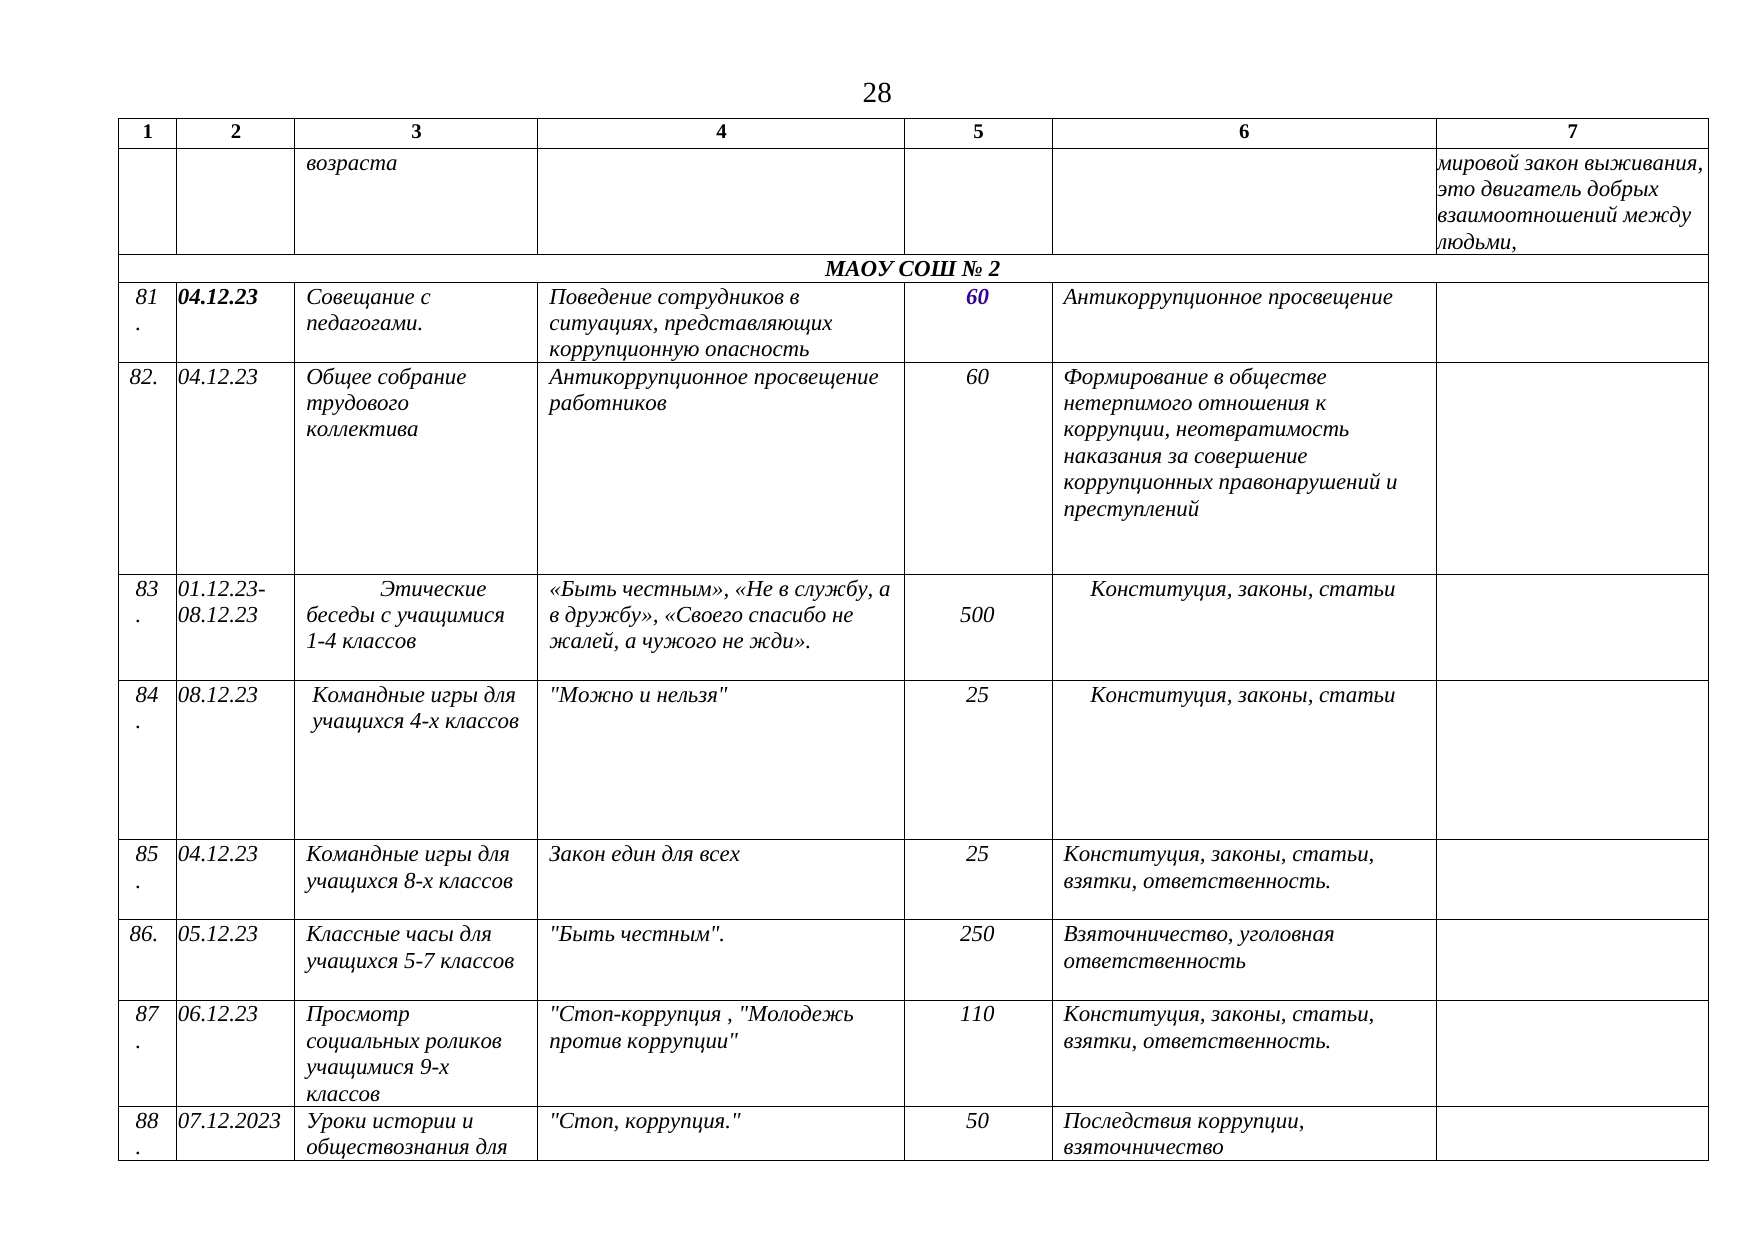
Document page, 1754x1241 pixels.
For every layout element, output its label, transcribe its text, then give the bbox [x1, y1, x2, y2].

table_cell [1713, 919, 1717, 999]
table_cell [1717, 254, 1721, 282]
table_cell Конституция, законы, статьи, взятки, ответственность. [1053, 1001, 1436, 1106]
table_header 3 [295, 119, 537, 148]
table_header [1717, 118, 1721, 148]
table_cell Общее собрание трудового коллектива [295, 363, 537, 574]
table_cell [177, 149, 294, 254]
table_cell МАОУ СОШ № 2 [119, 255, 1708, 282]
table_cell Совещание с педагогами. [295, 283, 537, 362]
table_cell [1717, 1000, 1721, 1106]
table_cell 60 [905, 363, 1052, 574]
table_cell [119, 149, 176, 254]
table_cell «Быть честным», «Не в службу, а в дружбу», «Своего спасибо не жалей, а чужого не жди». [538, 575, 904, 680]
table_cell [1717, 148, 1721, 254]
table_cell [1437, 1107, 1708, 1160]
table_cell 06.12.23 [177, 1001, 294, 1106]
table_cell 250 [905, 920, 1052, 999]
table_cell [905, 149, 1052, 254]
table_cell 83. [119, 575, 176, 680]
table_header 7 [1437, 119, 1708, 148]
table_cell 88. [119, 1107, 176, 1160]
table_cell Закон един для всех [538, 840, 904, 919]
table_cell [1437, 920, 1708, 999]
table_cell Антикоррупционное просвещение [1053, 283, 1436, 362]
table_cell 84. [119, 681, 176, 839]
table_cell 04.12.23 [177, 283, 294, 362]
table_cell [538, 149, 904, 254]
table_cell 81. [119, 283, 176, 362]
table_cell [1713, 574, 1717, 680]
table_cell Просмотр социальных роликов учащимися 9-х классов [295, 1001, 537, 1106]
table_cell возраста [295, 149, 537, 254]
table_cell [1717, 362, 1721, 574]
table_cell Взяточничество, уголовная ответственность [1053, 920, 1436, 999]
table_cell Уроки истории и обществознания для [295, 1107, 537, 1160]
table_cell [1713, 839, 1717, 919]
table_cell [1709, 1000, 1713, 1106]
table_cell Конституция, законы, статьи, взятки, ответственность. [1053, 840, 1436, 919]
table_cell [1437, 363, 1708, 574]
table_cell [1709, 362, 1713, 574]
table_cell мировой закон выживания, это двигатель добрых взаимоотношений между людьми, [1437, 149, 1708, 254]
table_cell [1713, 148, 1717, 254]
table_cell 60 [905, 283, 1052, 362]
table_cell Последствия коррупции, взяточничество [1053, 1107, 1436, 1160]
table_cell [1717, 919, 1721, 999]
table_cell [1709, 1106, 1713, 1160]
table_cell [1713, 282, 1717, 362]
table_cell [1713, 1000, 1717, 1106]
table_header 5 [905, 119, 1052, 148]
table_cell [1437, 575, 1708, 680]
table_cell 50 [905, 1107, 1052, 1160]
table_cell 04.12.23 [177, 840, 294, 919]
table_cell [1709, 282, 1713, 362]
table_cell [1713, 680, 1717, 839]
table_header 6 [1053, 119, 1436, 148]
table_cell [1437, 681, 1708, 839]
table_cell 86. [119, 920, 176, 999]
table_cell [1717, 1106, 1721, 1160]
table_cell [1709, 254, 1713, 282]
table_cell Командные игры для учащихся 4-х классов [295, 681, 537, 839]
table_cell 85. [119, 840, 176, 919]
table_cell [1437, 283, 1708, 362]
table_cell Этические беседы с учащимися 1-4 классов [295, 575, 537, 680]
table_cell Формирование в обществе нетерпимого отношения к коррупции, неотвратимость наказания за совершение коррупционных правонарушений и преступлений [1053, 363, 1436, 574]
table_cell 08.12.23 [177, 681, 294, 839]
table_cell 25 [905, 681, 1052, 839]
table_cell Командные игры для учащихся 8-х классов [295, 840, 537, 919]
table_cell 04.12.23 [177, 363, 294, 574]
table_cell [1709, 680, 1713, 839]
table_cell [1709, 919, 1713, 999]
table_cell [1709, 148, 1713, 254]
table_cell "Быть честным". [538, 920, 904, 999]
table_cell [1709, 574, 1713, 680]
table_cell 25 [905, 840, 1052, 919]
table_header 4 [538, 119, 904, 148]
table_cell "Можно и нельзя" [538, 681, 904, 839]
table_cell [1713, 362, 1717, 574]
table_cell Антикоррупционное просвещение работников [538, 363, 904, 574]
table_cell 110 [905, 1001, 1052, 1106]
table_cell 87. [119, 1001, 176, 1106]
table_cell [1053, 149, 1436, 254]
table_cell 500 [905, 575, 1052, 680]
table_cell Конституция, законы, статьи [1053, 575, 1436, 680]
table_cell Конституция, законы, статьи [1053, 681, 1436, 839]
table_cell [1713, 254, 1717, 282]
table_header 2 [177, 119, 294, 148]
table_cell 82. [119, 363, 176, 574]
table_cell [1437, 1001, 1708, 1106]
table_header [1709, 118, 1713, 148]
table_cell [1717, 574, 1721, 680]
table_cell 05.12.23 [177, 920, 294, 999]
table_header [1713, 118, 1717, 148]
table_cell "Стоп-коррупция , "Молодежь против коррупции" [538, 1001, 904, 1106]
table_cell 07.12.2023 [177, 1107, 294, 1160]
table_cell Классные часы для учащихся 5-7 классов [295, 920, 537, 999]
table_cell [1713, 1106, 1717, 1160]
table_cell [1717, 282, 1721, 362]
table_header 1 [119, 119, 176, 148]
table_cell [1709, 839, 1713, 919]
table_cell [1717, 839, 1721, 919]
table_cell [1437, 840, 1708, 919]
table_cell [1717, 680, 1721, 839]
table_cell Поведение сотрудников в ситуациях, представляющих коррупционную опасность [538, 283, 904, 362]
table_cell "Стоп, коррупция." [538, 1107, 904, 1160]
table_cell 01.12.23-08.12.23 [177, 575, 294, 680]
